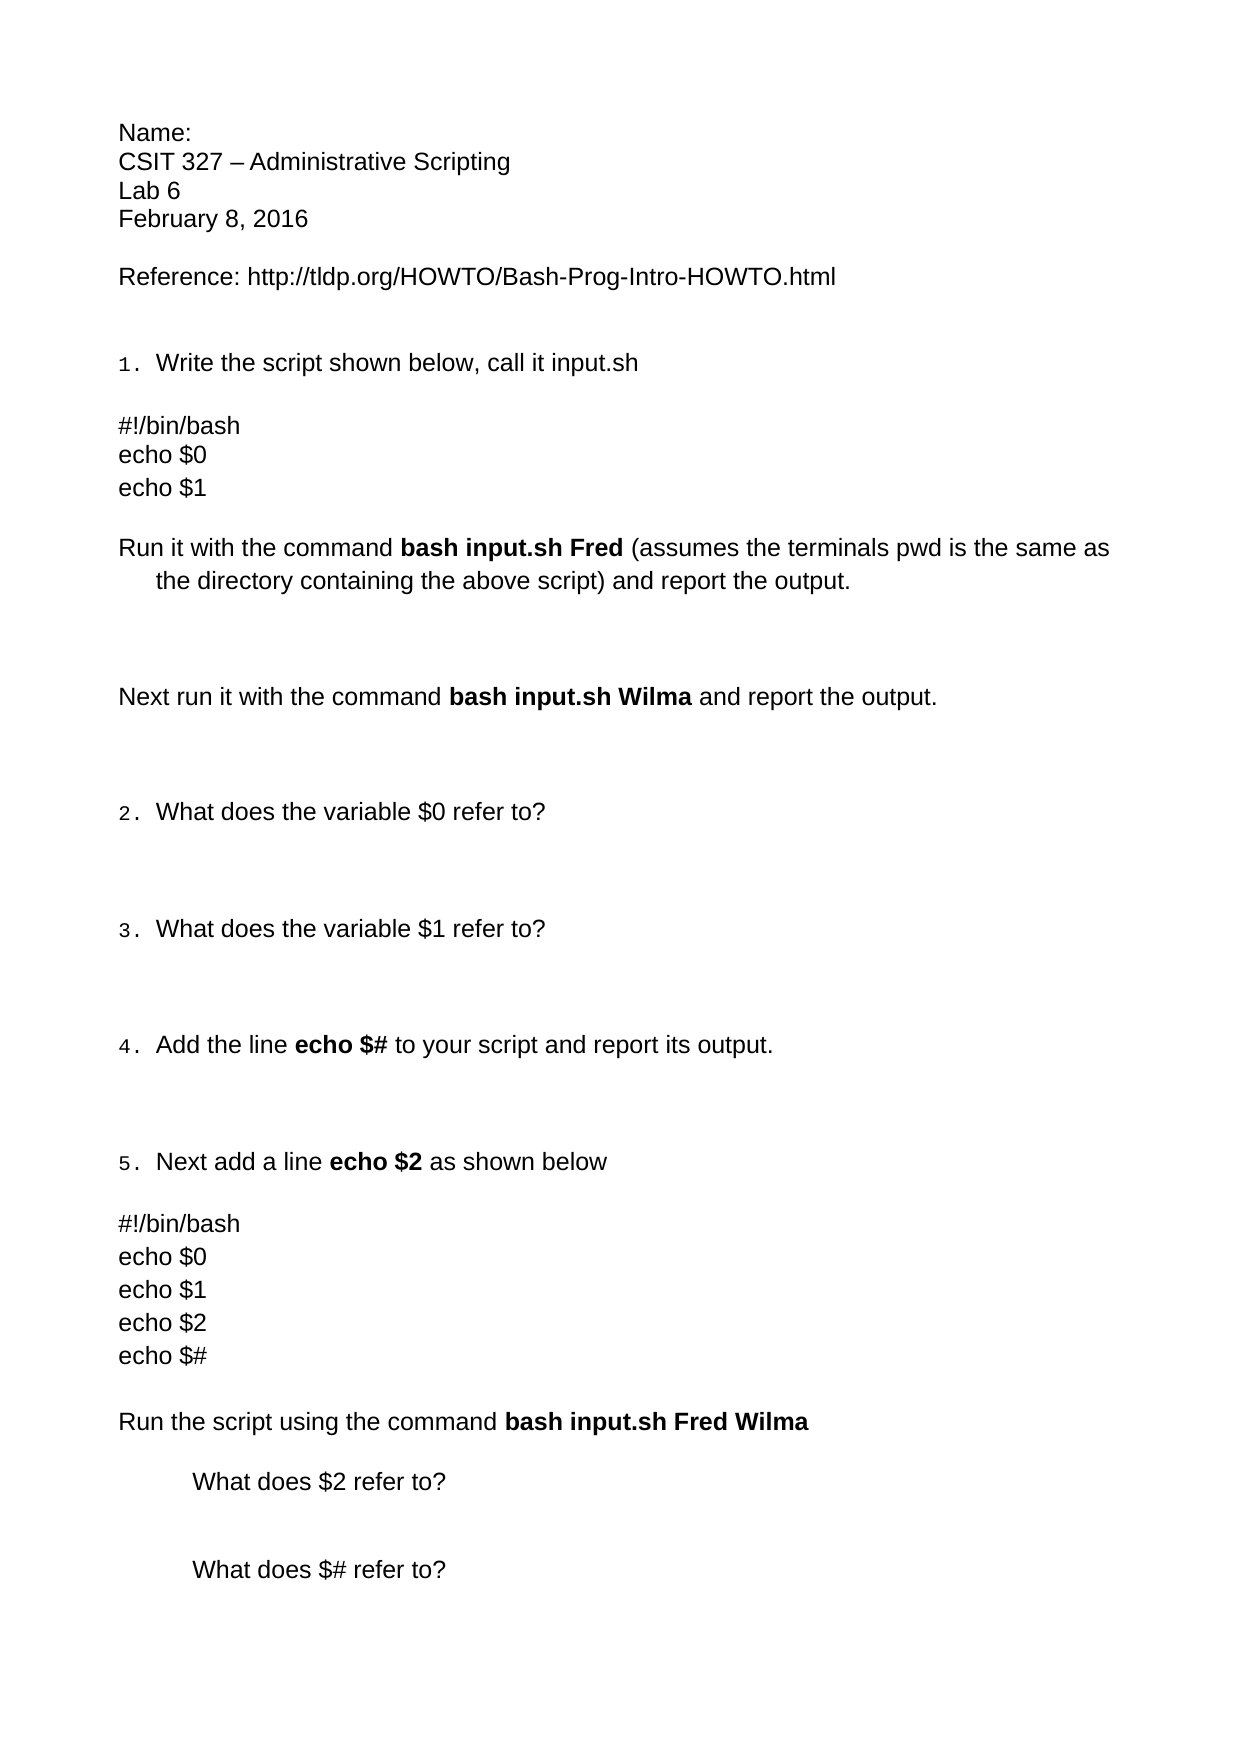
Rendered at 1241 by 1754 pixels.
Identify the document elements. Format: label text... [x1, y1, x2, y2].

text #!/bin/bash [118, 1208, 1122, 1237]
list What does the variable $0 refer to? [118, 797, 1122, 827]
text echo $1 [118, 473, 1122, 501]
text Lab 6 [118, 176, 1122, 204]
text Run it with the command bash input.sh Fred (assumes the terminals pwd is the same as the directory containing the above script) and report the output. [118, 533, 1122, 595]
list What does the variable $1 refer to? [118, 914, 1122, 943]
text Reference: http://tldp.org/HOWTO/Bash-Prog-Intro-HOWTO.html [118, 262, 1122, 291]
text echo $0 [118, 1242, 1122, 1270]
text Name: [118, 118, 1122, 147]
text Next run it with the command bash input.sh Wilma and report the output. [118, 682, 1122, 711]
text echo $2 [118, 1308, 1122, 1336]
text February 8, 2016 [118, 204, 1122, 233]
text CSIT 327 – Administrative Scripting [118, 147, 1122, 176]
text Run the script using the command bash input.sh Fred Wilma [118, 1407, 1122, 1435]
text echo $1 [118, 1274, 1122, 1303]
text echo $# [118, 1341, 1122, 1369]
text #!/bin/bash [118, 411, 1122, 440]
text What does $# refer to? [118, 1555, 1122, 1584]
list Write the script shown below, call it input.sh [118, 348, 1122, 378]
text What does $2 refer to? [118, 1467, 1122, 1496]
list Add the line echo $# to your script and report its output. [118, 1030, 1122, 1060]
list Next add a line echo $2 as shown below [118, 1147, 1122, 1177]
text echo $0 [118, 440, 1122, 468]
